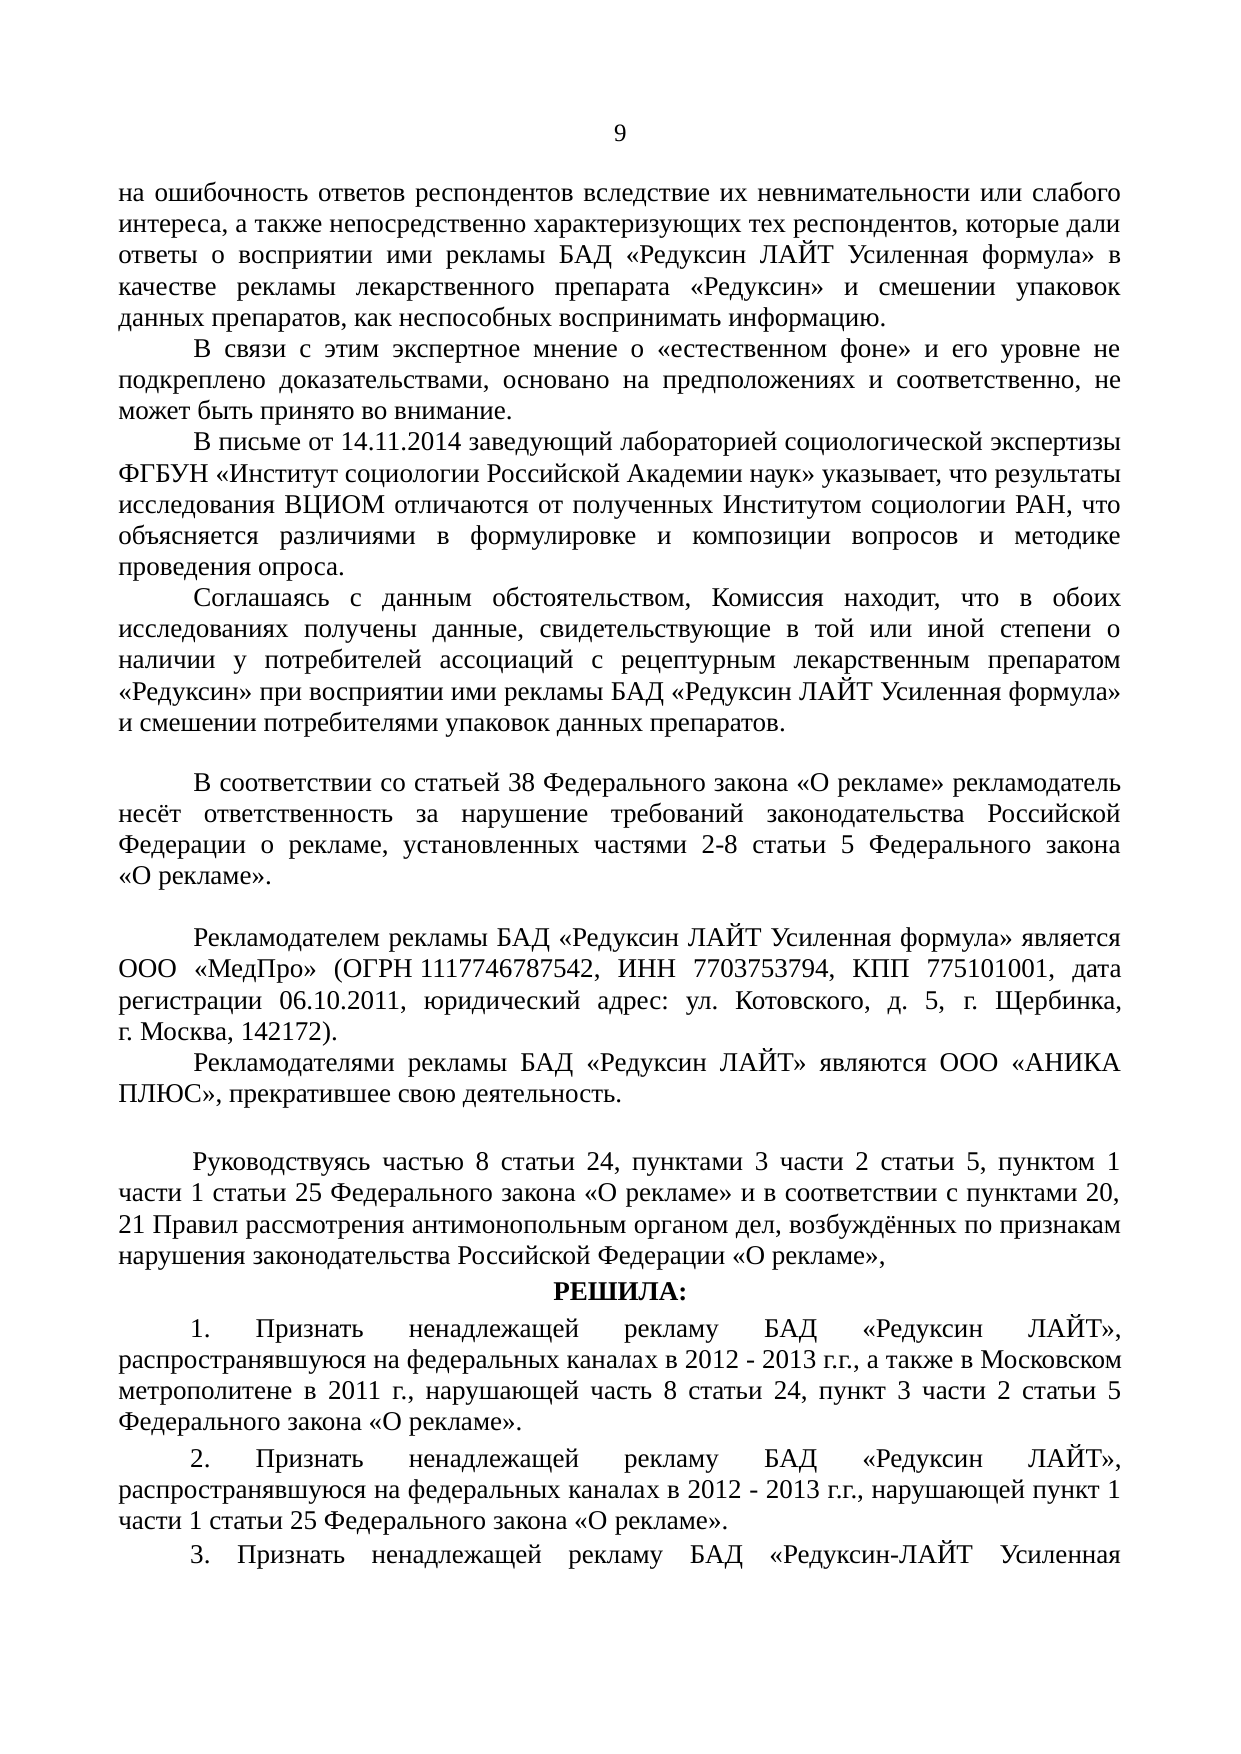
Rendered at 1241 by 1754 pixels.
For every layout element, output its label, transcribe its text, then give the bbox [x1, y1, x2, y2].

text РЕШИЛА: [118, 1275, 1122, 1306]
text Руководствуясь частью 8 статьи 24, пунктами 3 части 2 статьи 5, пунктом 1 части 1 статьи 25 Федерального закона «О рекламе» и в соответствии с пунктами 20, 21 Правил рассмотрения антимонопольным органом дел, возбуждённых по признакам нарушения законодательства Российской Федерации «О рекламе», [118, 1145, 1122, 1270]
text 1. Признать ненадлежащей рекламу БАД «Редуксин ЛАЙТ», распространявшуюся на федеральных каналах в 2012 - 2013 г.г., а также в Московском метрополитене в 2011 г., нарушающей часть 8 статьи 24, пункт 3 части 2 статьи 5 Федерального закона «О рекламе». [118, 1312, 1122, 1436]
text Рекламодателями рекламы БАД «Редуксин ЛАЙТ» являются ООО «АНИКА ПЛЮС», прекратившее свою деятельность. [118, 1046, 1122, 1108]
text Соглашаясь с данным обстоятельством, Комиссия находит, что в обоих исследованиях получены данные, свидетельствующие в той или иной степени о наличии у потребителей ассоциаций с рецептурным лекарственным препаратом «Редуксин» при восприятии ими рекламы БАД «Редуксин ЛАЙТ Усиленная формула» и смешении потребителями упаковок данных препаратов. [118, 581, 1122, 737]
text В соответствии со статьей 38 Федерального закона «О рекламе» рекламодатель несёт ответственность за нарушение требований законодательства Российской Федерации о рекламе, установленных частями 2-8 статьи 5 Федерального закона «О рекламе». [118, 766, 1122, 890]
text Рекламодателем рекламы БАД «Редуксин ЛАЙТ Усиленная формула» является ООО «МедПро» (ОГРН 1117746787542, ИНН 7703753794, КПП 775101001, дата регистрации 06.10.2011, юридический адрес: ул. Котовского, д. 5, г. Щербинка, г. Москва, 142172). [118, 921, 1122, 1046]
text на ошибочность ответов респондентов вследствие их невнимательности или слабого интереса, а также непосредственно характеризующих тех респондентов, которые дали ответы о восприятии ими рекламы БАД «Редуксин ЛАЙТ Усиленная формула» в качестве рекламы лекарственного препарата «Редуксин» и смешении упаковок данных препаратов, как неспособных воспринимать информацию. [118, 176, 1122, 332]
text В связи с этим экспертное мнение о «естественном фоне» и его уровне не подкреплено доказательствами, основано на предположениях и соответственно, не может быть принято во внимание. [118, 332, 1122, 426]
text 2. Признать ненадлежащей рекламу БАД «Редуксин ЛАЙТ», распространявшуюся на федеральных каналах в 2012 - 2013 г.г., нарушающей пункт 1 части 1 статьи 25 Федерального закона «О рекламе». [118, 1442, 1122, 1536]
text В письме от 14.11.2014 заведующий лабораторией социологической экспертизы ФГБУН «Институт социологии Российской Академии наук» указывает, что результаты исследования ВЦИОМ отличаются от полученных Институтом социологии РАН, что объясняется различиями в формулировке и композиции вопросов и методике проведения опроса. [118, 426, 1122, 581]
text 3. Признать ненадлежащей рекламу БАД «Редуксин-ЛАЙТ Усиленная [118, 1538, 1122, 1569]
